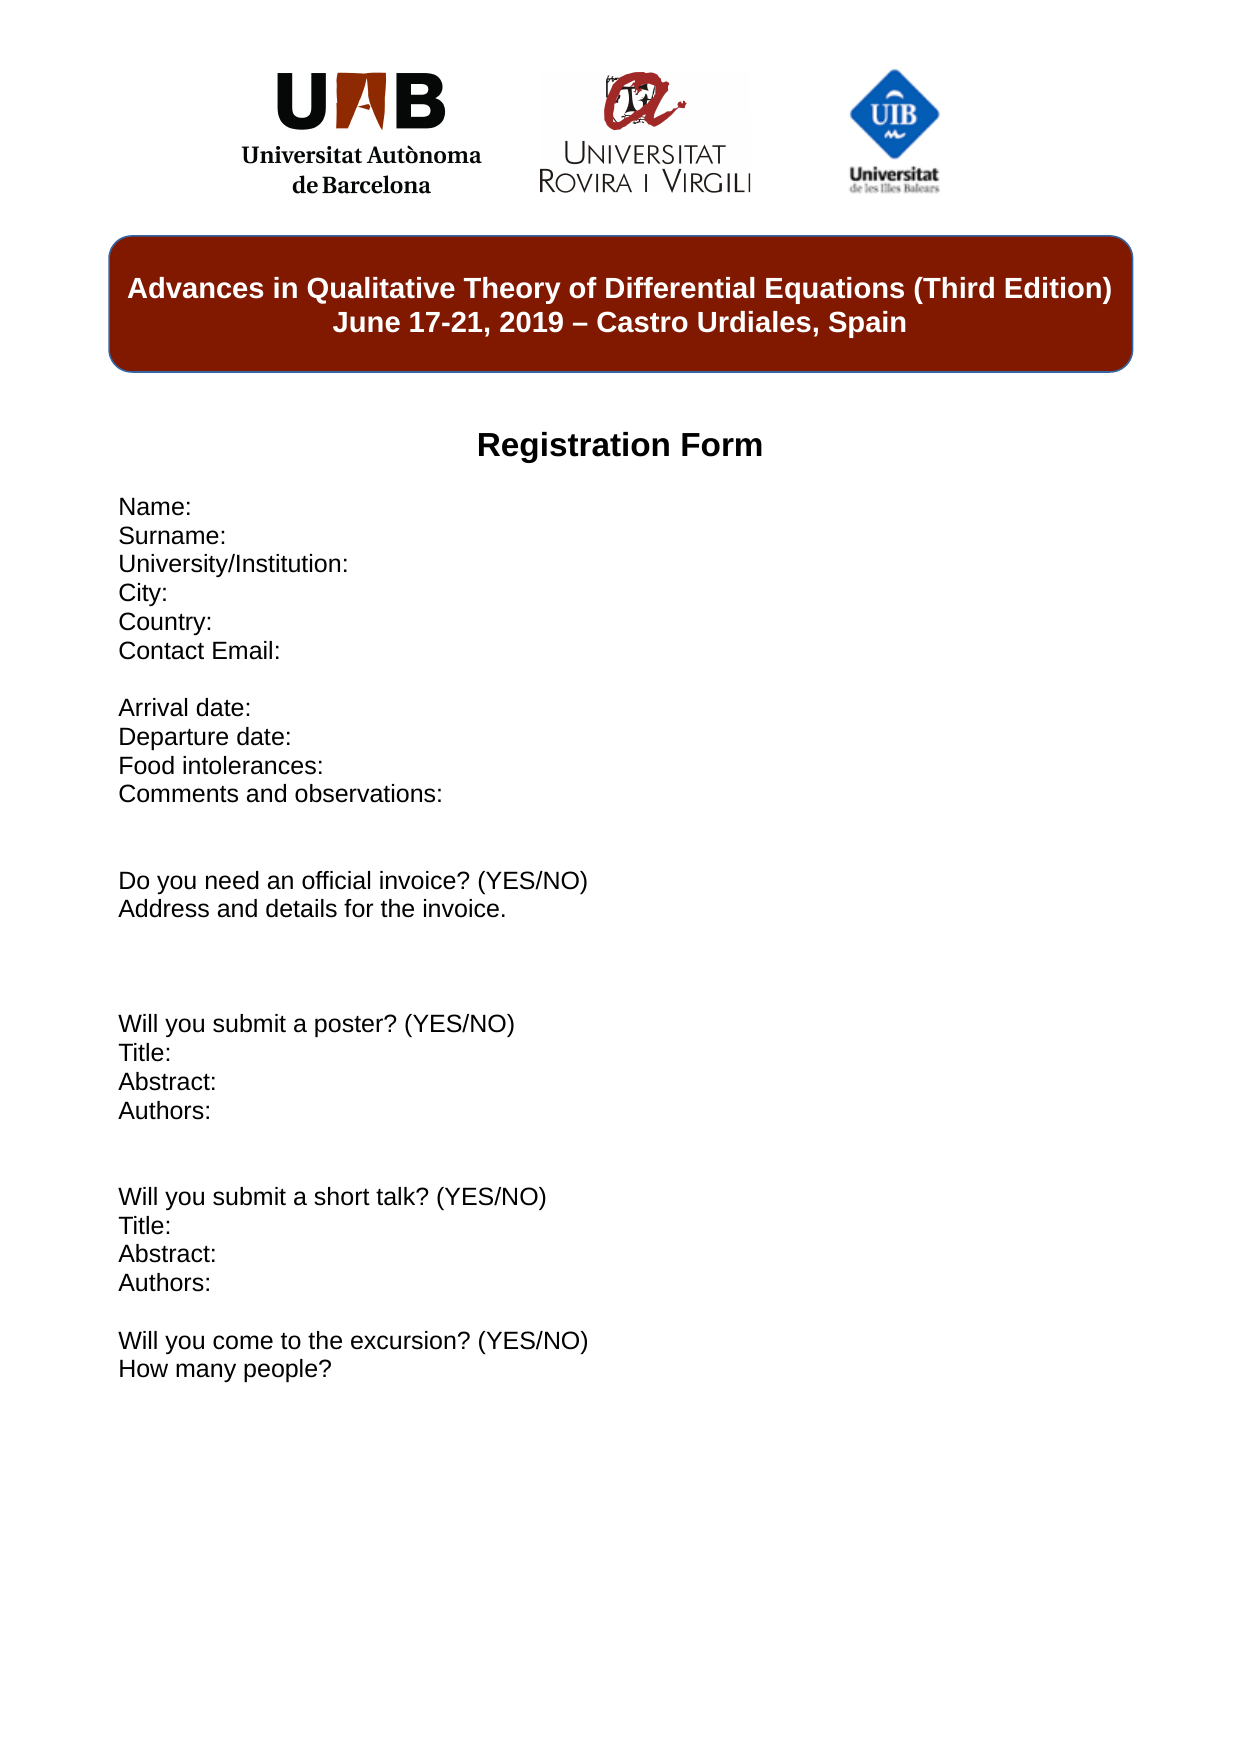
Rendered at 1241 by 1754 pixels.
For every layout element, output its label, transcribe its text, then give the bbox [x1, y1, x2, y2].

text Departure date: [118, 722, 1122, 751]
text City: [118, 578, 1122, 607]
text Arrival date: [118, 693, 1122, 722]
text Will you submit a poster? (YES/NO) [118, 1009, 1122, 1038]
text Address and details for the invoice. [118, 894, 1122, 923]
picture [835, 62, 952, 203]
text Will you submit a short talk? (YES/NO) [118, 1182, 1122, 1211]
text Name: [118, 492, 1122, 521]
text Title: [118, 1038, 1122, 1067]
text Authors: [118, 1268, 1122, 1297]
picture [238, 66, 486, 199]
picture [540, 72, 750, 193]
text Will you come to the excursion? (YES/NO) [118, 1326, 1122, 1354]
text Country: [118, 607, 1122, 636]
text Surname: [118, 521, 1122, 549]
text University/Institution: [118, 549, 1122, 578]
text Contact Email: [118, 636, 1122, 664]
text Registration Form [118, 425, 1122, 463]
text Abstract: [118, 1239, 1122, 1268]
text Do you need an official invoice? (YES/NO) [118, 866, 1122, 894]
text Comments and observations: [118, 779, 1122, 808]
text Title: [118, 1211, 1122, 1239]
text Authors: [118, 1096, 1122, 1124]
text Abstract: [118, 1067, 1122, 1096]
text How many people? [118, 1354, 1122, 1383]
text Food intolerances: [118, 751, 1122, 779]
